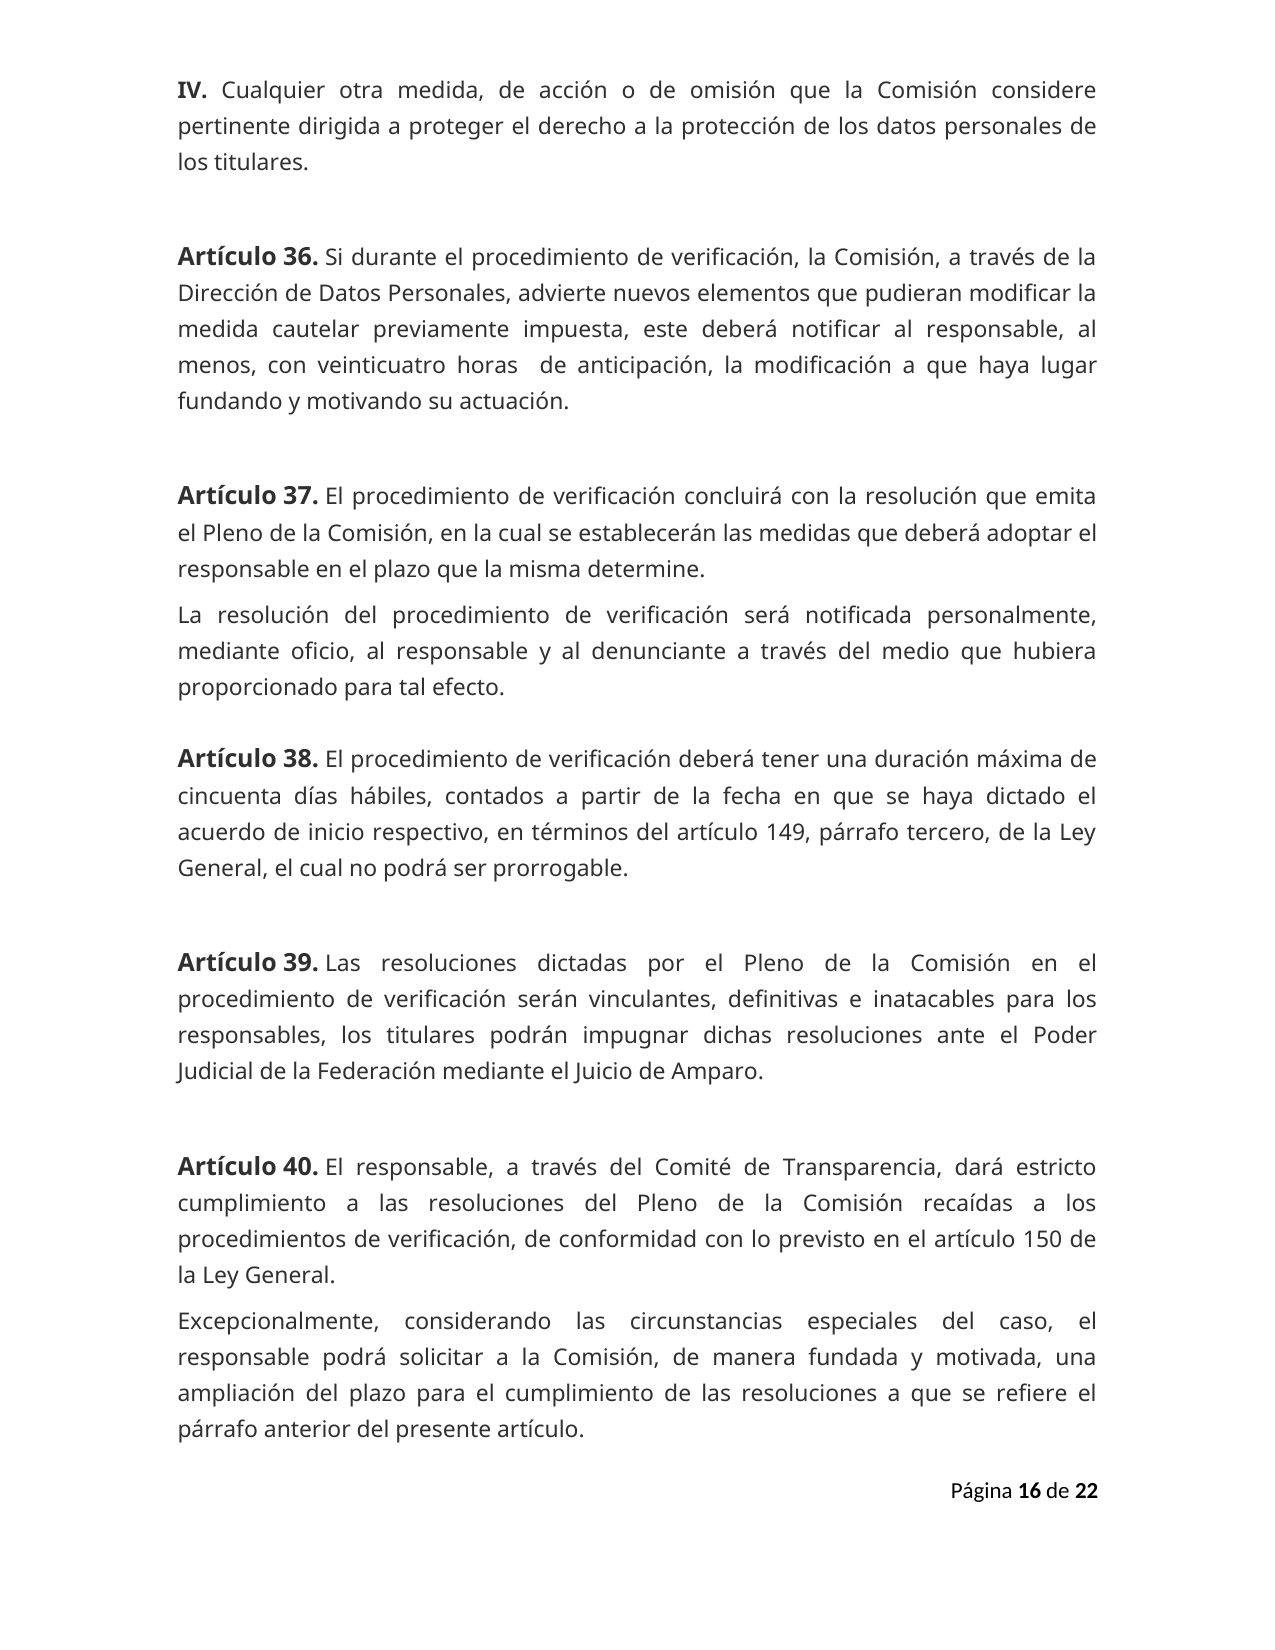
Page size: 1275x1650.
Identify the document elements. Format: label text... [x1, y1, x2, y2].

text La resolución del procedimiento de verificación será notificada personalmente, mediante oficio, al responsable y al denunciante a través del medio que hubiera proporcionado para tal efecto. [177, 599, 1098, 702]
list Las resoluciones dictadas por el Pleno de la Comisión en el procedimiento de verificación serán vinculantes, definitivas e inatacables para los responsables, los titulares podrán impugnar dichas resoluciones ante el Poder Judicial de la Federación mediante el Juicio de Amparo. [177, 944, 1098, 1086]
list El responsable, a través del Comité de Transparencia, dará estricto cumplimiento a las resoluciones del Pleno de la Comisión recaídas a los procedimientos de verificación, de conformidad con lo previsto en el artículo 150 de la Ley General. [177, 1148, 1098, 1290]
list El procedimiento de verificación deberá tener una duración máxima de cincuenta días hábiles, contados a partir de la fecha en que se haya dictado el acuerdo de inicio respectivo, en términos del artículo 149, párrafo tercero, de la Ley General, el cual no podrá ser prorrogable. [177, 741, 1098, 883]
list IV. Cualquier otra medida, de acción o de omisión que la Comisión considere pertinente dirigida a proteger el derecho a la protección de los datos personales de los titulares. [177, 74, 1098, 177]
list El procedimiento de verificación concluirá con la resolución que emita el Pleno de la Comisión, en la cual se establecerán las medidas que deberá adoptar el responsable en el plazo que la misma determine. [177, 478, 1098, 584]
text Excepcionalmente, considerando las circunstancias especiales del caso, el responsable podrá solicitar a la Comisión, de manera fundada y motivada, una ampliación del plazo para el cumplimiento de las resoluciones a que se refiere el párrafo anterior del presente artículo. [177, 1305, 1098, 1444]
list Si durante el procedimiento de verificación, la Comisión, a través de la Dirección de Datos Personales, advierte nuevos elementos que pudieran modificar la medida cautelar previamente impuesta, este deberá notificar al responsable, al menos, con veinticuatro horas de anticipación, la modificación a que haya lugar fundando y motivando su actuación. [177, 238, 1098, 416]
